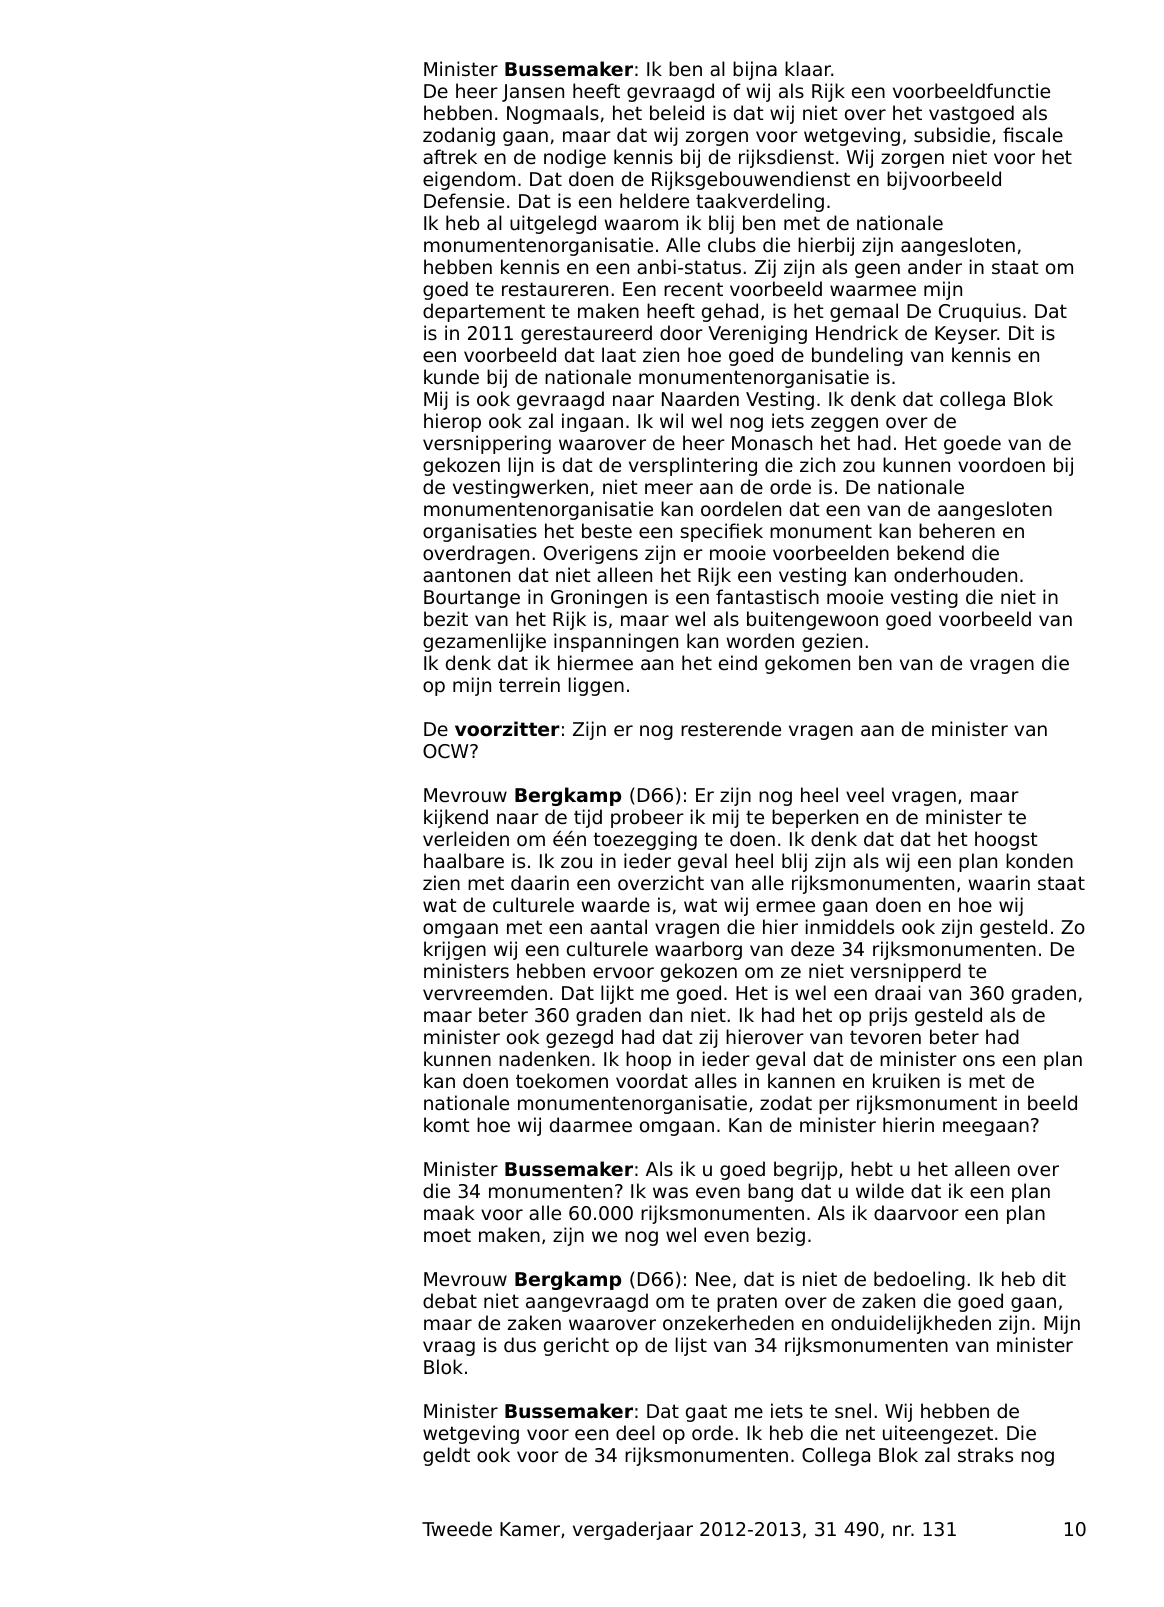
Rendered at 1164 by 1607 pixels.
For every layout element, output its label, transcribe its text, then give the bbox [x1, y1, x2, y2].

text Minister Bussemaker: Als ik u goed begrijp, hebt u het alleen over die 34 monumenten? Ik was even bang dat u wilde dat ik een plan maak voor alle 60.000 rijksmonumenten. Als ik daarvoor een plan moet maken, zijn we nog wel even bezig. [422, 1159, 1087, 1247]
text Minister Bussemaker: Dat gaat me iets te snel. Wij hebben de wetgeving voor een deel op orde. Ik heb die net uiteengezet. Die geldt ook voor de 34 rijksmonumenten. Collega Blok zal straks nog [422, 1401, 1087, 1467]
text Ik denk dat ik hiermee aan het eind gekomen ben van de vragen die op mijn terrein liggen. [422, 652, 1087, 696]
text Mevrouw Bergkamp (D66): Nee, dat is niet de bedoeling. Ik heb dit debat niet aangevraagd om te praten over de zaken die goed gaan, maar de zaken waarover onzekerheden en onduidelijkheden zijn. Mijn vraag is dus gericht op de lijst van 34 rijksmonumenten van minister Blok. [422, 1269, 1087, 1379]
text De voorzitter: Zijn er nog resterende vragen aan de minister van OCW? [422, 719, 1087, 763]
text Ik heb al uitgelegd waarom ik blij ben met de nationale monumentenorganisatie. Alle clubs die hierbij zijn aangesloten, hebben kennis en een anbi-status. Zij zijn als geen ander in staat om goed te restaureren. Een recent voorbeeld waarmee mijn departement te maken heeft gehad, is het gemaal De Cruquius. Dat is in 2011 gerestaureerd door Vereniging Hendrick de Keyser. Dit is een voorbeeld dat laat zien hoe goed de bundeling van kennis en kunde bij de nationale monumentenorganisatie is. [422, 213, 1087, 389]
text Minister Bussemaker: Ik ben al bijna klaar. [422, 59, 1087, 81]
text Mij is ook gevraagd naar Naarden Vesting. Ik denk dat collega Blok hierop ook zal ingaan. Ik wil wel nog iets zeggen over de versnippering waarover de heer Monasch het had. Het goede van de gekozen lijn is dat de versplintering die zich zou kunnen voordoen bij de vestingwerken, niet meer aan de orde is. De nationale monumentenorganisatie kan oordelen dat een van de aangesloten organisaties het beste een specifiek monument kan beheren en overdragen. Overigens zijn er mooie voorbeelden bekend die aantonen dat niet alleen het Rijk een vesting kan onderhouden. Bourtange in Groningen is een fantastisch mooie vesting die niet in bezit van het Rijk is, maar wel als buitengewoon goed voorbeeld van gezamenlijke inspanningen kan worden gezien. [422, 389, 1087, 652]
text De heer Jansen heeft gevraagd of wij als Rijk een voorbeeldfunctie hebben. Nogmaals, het beleid is dat wij niet over het vastgoed als zodanig gaan, maar dat wij zorgen voor wetgeving, subsidie, fiscale aftrek en de nodige kennis bij de rijksdienst. Wij zorgen niet voor het eigendom. Dat doen de Rijksgebouwendienst en bijvoorbeeld Defensie. Dat is een heldere taakverdeling. [422, 81, 1087, 213]
text Mevrouw Bergkamp (D66): Er zijn nog heel veel vragen, maar kijkend naar de tijd probeer ik mij te beperken en de minister te verleiden om één toezegging te doen. Ik denk dat dat het hoogst haalbare is. Ik zou in ieder geval heel blij zijn als wij een plan konden zien met daarin een overzicht van alle rijksmonumenten, waarin staat wat de culturele waarde is, wat wij ermee gaan doen en hoe wij omgaan met een aantal vragen die hier inmiddels ook zijn gesteld. Zo krijgen wij een culturele waarborg van deze 34 rijksmonumenten. De ministers hebben ervoor gekozen om ze niet versnipperd te vervreemden. Dat lijkt me goed. Het is wel een draai van 360 graden, maar beter 360 graden dan niet. Ik had het op prijs gesteld als de minister ook gezegd had dat zij hierover van tevoren beter had kunnen nadenken. Ik hoop in ieder geval dat de minister ons een plan kan doen toekomen voordat alles in kannen en kruiken is met de nationale monumentenorganisatie, zodat per rijksmonument in beeld komt hoe wij daarmee omgaan. Kan de minister hierin meegaan? [422, 785, 1087, 1136]
